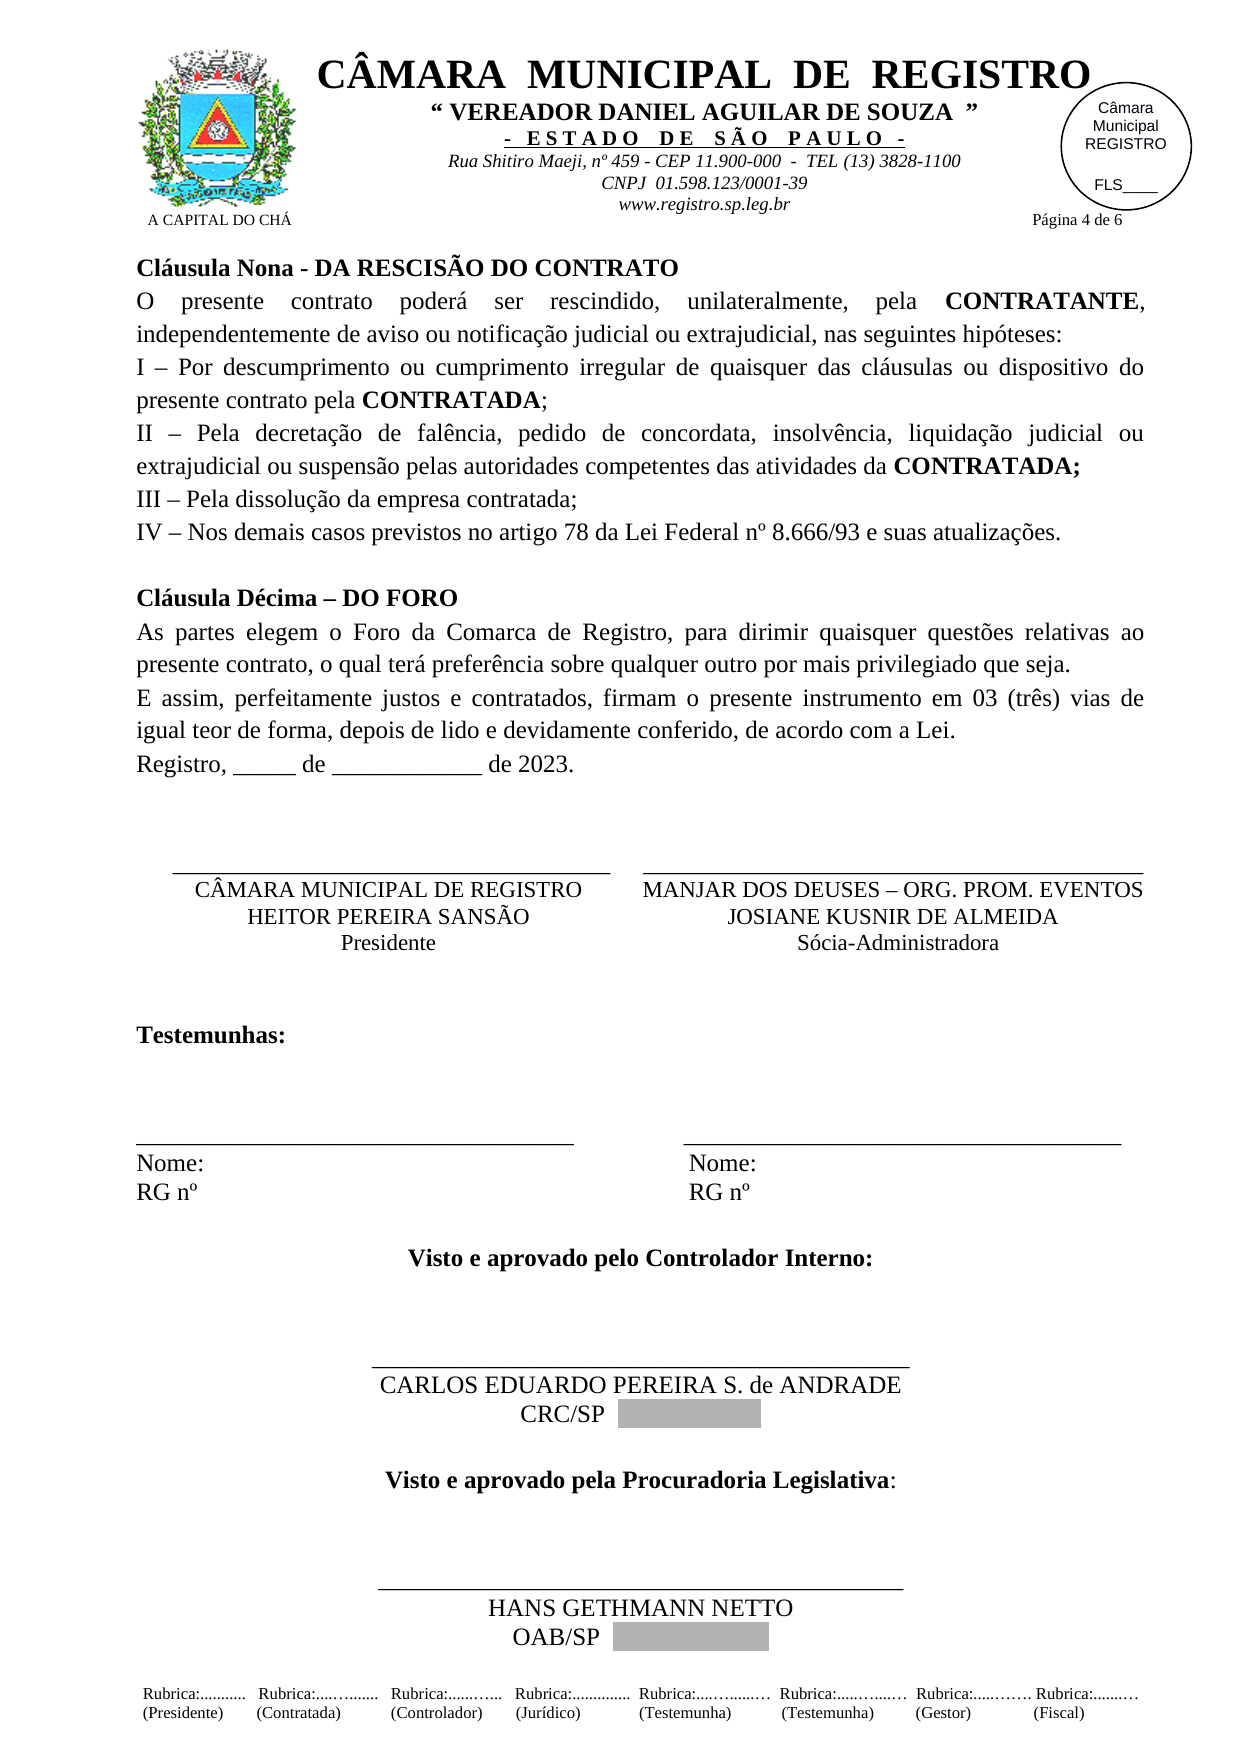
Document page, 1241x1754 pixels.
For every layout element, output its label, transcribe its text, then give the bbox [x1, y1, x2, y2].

text ___________________________________________ CARLOS EDUARDO PEREIRA S. de ANDRADE [136, 1342, 1145, 1399]
text Registro, _____ de ____________ de 2023. [136, 749, 1145, 777]
text ___________________________________ ___________________________________ [136, 1119, 1145, 1148]
text Cláusula Décima – DO FORO [136, 583, 1145, 612]
text E assim, perfeitamente justos e contratados, firmam o presente instrumento em 03 (três) vias de igual teor de forma, depois de lido e devidamente conferido, de acordo com a Lei. [136, 683, 1145, 744]
text JOSIANE KUSNIR DE ALMEIDA [641, 903, 1145, 929]
text MANJAR DOS DEUSES – ORG. PROM. EVENTOS [641, 876, 1145, 903]
text HEITOR PEREIRA SANSÃO [136, 903, 641, 929]
text HANS GETHMANN NETTO [136, 1593, 1145, 1622]
text O presente contrato poderá ser rescindido, unilateralmente, pela CONTRATANTE, independentemente de aviso ou notificação judicial ou extrajudicial, nas seguintes hipóteses: [136, 286, 1145, 348]
text Sócia-Administradora [714, 929, 1145, 956]
text III – Pela dissolução da empresa contratada; [136, 484, 1145, 513]
text As partes elegem o Foro da Comarca de Registro, para dirimir quaisquer questões relativas ao presente contrato, o qual terá preferência sobre qualquer outro por mais privilegiado que seja. [136, 617, 1145, 678]
text I – Por descumprimento ou cumprimento irregular de quaisquer das cláusulas ou dispositivo do presente contrato pela CONTRATADA; [136, 352, 1145, 414]
text ________________________________________ [641, 848, 1145, 876]
text RG nº RG nº [136, 1177, 1145, 1206]
text Visto e aprovado pela Procuradoria Legislativa: [136, 1465, 1145, 1494]
text Visto e aprovado pelo Controlador Interno: [136, 1243, 1145, 1272]
text Presidente [136, 929, 641, 956]
text Nome: Nome: [136, 1148, 1145, 1177]
text CÂMARA MUNICIPAL DE REGISTRO [136, 876, 641, 903]
text ___________________________________ [136, 848, 641, 876]
text Cláusula Nona - DA RESCISÃO DO CONTRATO [136, 253, 1145, 282]
text CRC/SP xxxxxxx xxxx [136, 1399, 1145, 1428]
text OAB/SP xxxxxxxx xxxx [136, 1622, 1145, 1651]
text __________________________________________ [136, 1564, 1145, 1593]
text Testemunhas: [136, 1020, 1145, 1049]
text II – Pela decretação de falência, pedido de concordata, insolvência, liquidação judicial ou extrajudicial ou suspensão pelas autoridades competentes das atividades da CONTRATADA; [136, 418, 1145, 480]
text IV – Nos demais casos previstos no artigo 78 da Lei Federal nº 8.666/93 e suas atualizações. [136, 517, 1145, 546]
